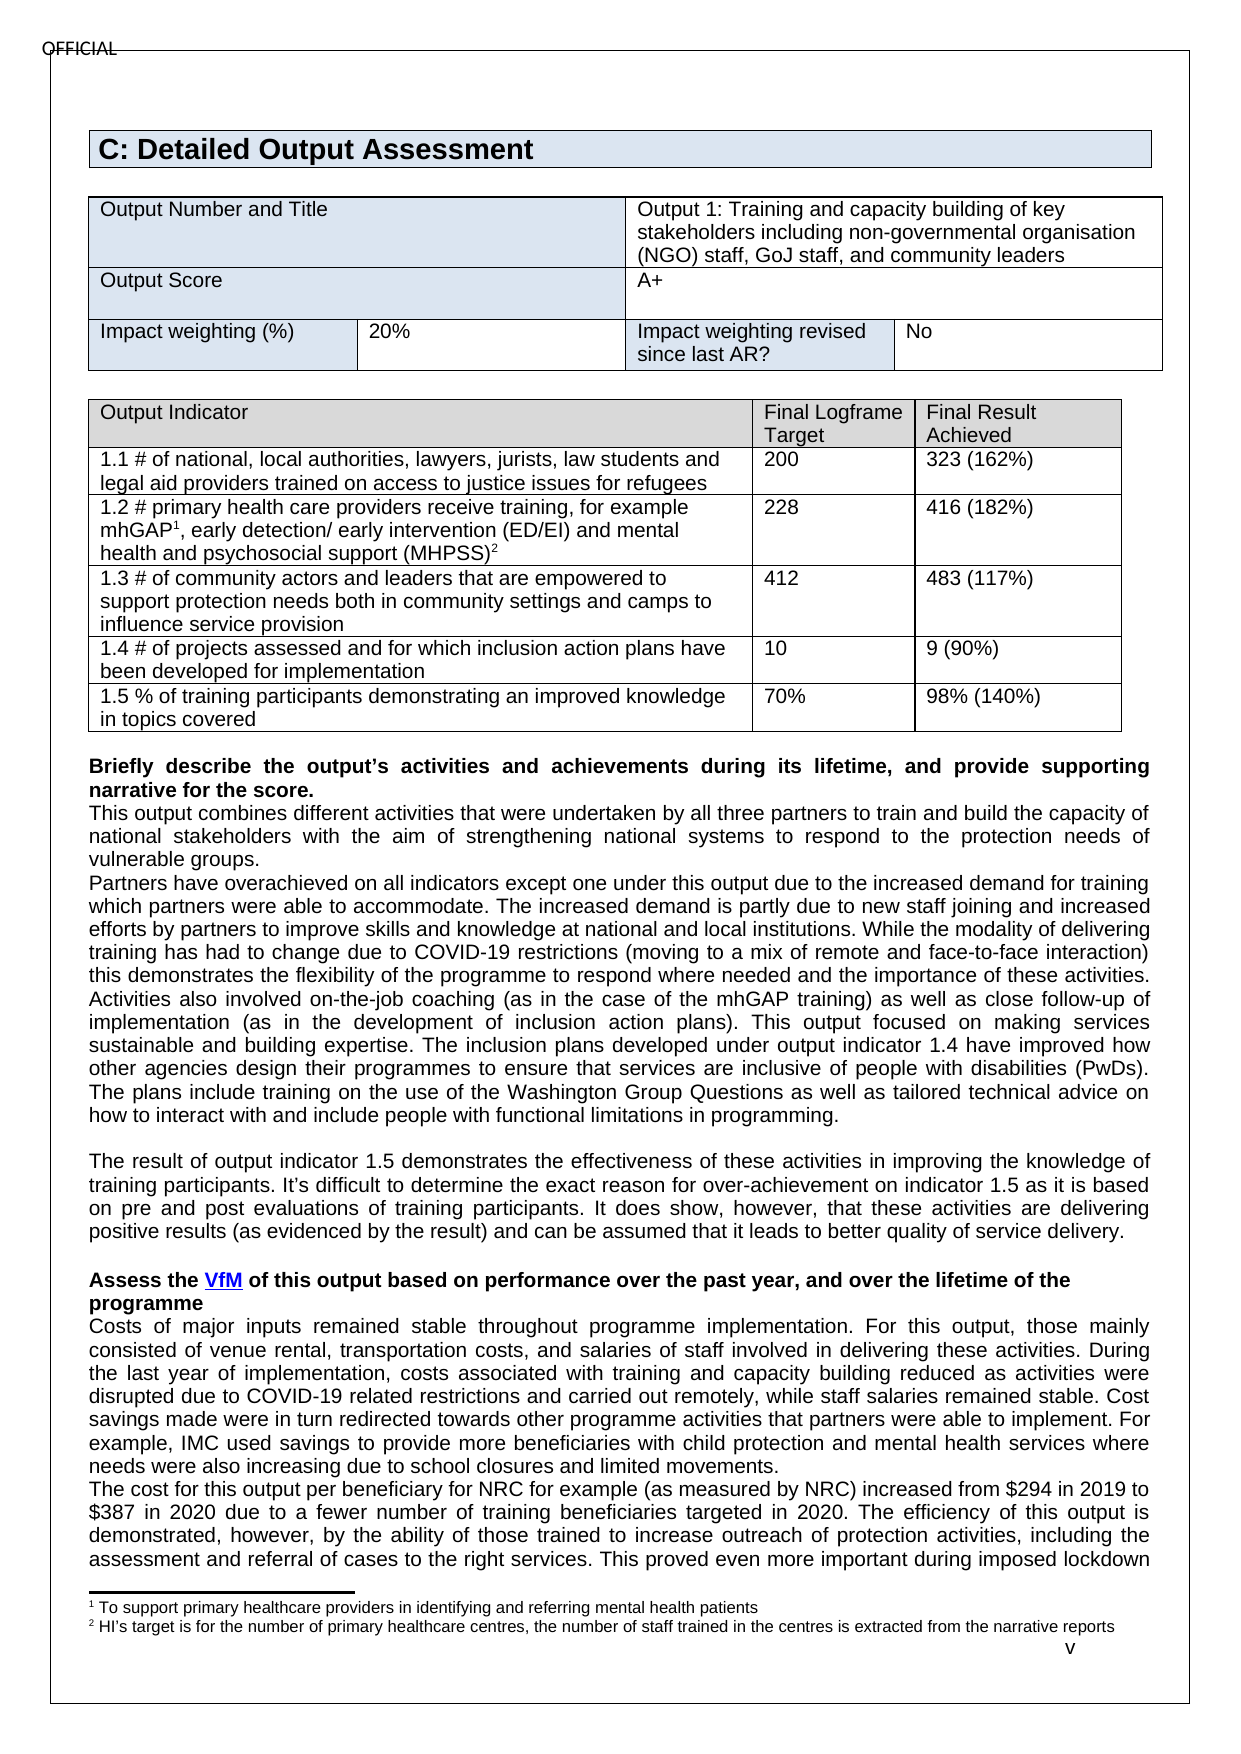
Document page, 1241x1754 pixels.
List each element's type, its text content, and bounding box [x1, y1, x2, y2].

table_cell 412 [753, 566, 914, 636]
text Briefly describe the output’s activities and achievements during its lifetime, and provide supporting narrative for the score. [89, 732, 1152, 801]
table_header Final Logframe Target [753, 400, 914, 447]
table_cell 228 [753, 495, 914, 565]
table_header Output Number and Title [89, 198, 625, 267]
text Costs of major inputs remained stable throughout programme implementation. For this output, those mainly consisted of venue rental, transportation costs, and salaries of staff involved in delivering these activities. During the last year of implementation, costs associated with training and capacity building reduced as activities were disrupted due to COVID-19 related restrictions and carried out remotely, while staff salaries remained stable. Cost savings made were in turn redirected towards other programme activities that partners were able to implement. For example, IMC used savings to provide more beneficiaries with child protection and mental health services where needs were also increasing due to school closures and limited movements. [89, 1315, 1152, 1477]
text Partners have overachieved on all indicators except one under this output due to the increased demand for training which partners were able to accommodate. The increased demand is partly due to new staff joining and increased efforts by partners to improve skills and knowledge at national and local institutions. While the modality of delivering training has had to change due to COVID-19 restrictions (moving to a mix of remote and face-to-face interaction) this demonstrates the flexibility of the programme to respond where needed and the importance of these activities. Activities also involved on-the-job coaching (as in the case of the mhGAP training) as well as close follow-up of implementation (as in the development of inclusion action plans). This output focused on making services sustainable and building expertise. The inclusion plans developed under output indicator 1.4 have improved how other agencies design their programmes to ensure that services are inclusive of people with disabilities (PwDs). The plans include training on the use of the Washington Group Questions as well as tailored technical advice on how to interact with and include people with functional limitations in programming. [89, 871, 1152, 1127]
table_cell 1.3 # of community actors and leaders that are empowered to support protection needs both in community settings and camps to influence service provision [89, 566, 752, 636]
text Assess the VfM of this output based on performance over the past year, and over the lifetime of the programme [89, 1268, 1152, 1315]
table_cell 9 (90%) [916, 637, 1121, 683]
table_header Output 1: Training and capacity building of key stakeholders including non-governmental organisation (NGO) staff, GoJ staff, and community leaders [626, 198, 1162, 267]
table_cell 1.5 % of training participants demonstrating an improved knowledge in topics covered [89, 684, 752, 731]
table_cell 1.1 # of national, local authorities, lawyers, jurists, law students and legal aid providers trained on access to justice issues for refugees [89, 448, 752, 494]
table_header Output Indicator [89, 400, 752, 447]
table_header Final Result Achieved [916, 400, 1121, 447]
table_cell Impact weighting (%) [89, 320, 357, 370]
text This output combines different activities that were undertaken by all three partners to train and build the capacity of national stakeholders with the aim of strengthening national systems to respond to the protection needs of vulnerable groups. [89, 801, 1152, 871]
table_cell No [895, 320, 1162, 370]
table_cell 10 [753, 637, 914, 683]
table_cell Output Score [89, 268, 625, 319]
text The result of output indicator 1.5 demonstrates the effectiveness of these activities in improving the knowledge of training participants. It’s difficult to determine the exact reason for over-achievement on indicator 1.5 as it is based on pre and post evaluations of training participants. It does show, however, that these activities are delivering positive results (as evidenced by the result) and can be assumed that it leads to better quality of service delivery. [89, 1150, 1152, 1243]
table_cell 483 (117%) [916, 566, 1121, 636]
table_cell 416 (182%) [916, 495, 1121, 565]
table_cell 1.2 # primary health care providers receive training, for example mhGAP, early detection/ early intervention (ED/EI) and mental health and psychosocial support (MHPSS) [89, 495, 752, 565]
subtitle C: Detailed Output Assessment [90, 131, 1151, 167]
table_cell 20% [358, 320, 625, 370]
table_cell 323 (162%) [916, 448, 1121, 494]
table_cell A+ [626, 268, 1162, 319]
table_cell 1.4 # of projects assessed and for which inclusion action plans have been developed for implementation [89, 637, 752, 683]
table_cell 98% (140%) [916, 684, 1121, 731]
text The cost for this output per beneficiary for NRC for example (as measured by NRC) increased from $294 in 2019 to $387 in 2020 due to a fewer number of training beneficiaries targeted in 2020. The efficiency of this output is demonstrated, however, by the ability of those trained to increase outreach of protection activities, including the assessment and referral of cases to the right services. This proved even more important during imposed lockdown [89, 1477, 1152, 1570]
table_cell 200 [753, 448, 914, 494]
table_cell Impact weighting revised since last AR? [626, 320, 894, 370]
table_cell 70% [753, 684, 914, 731]
